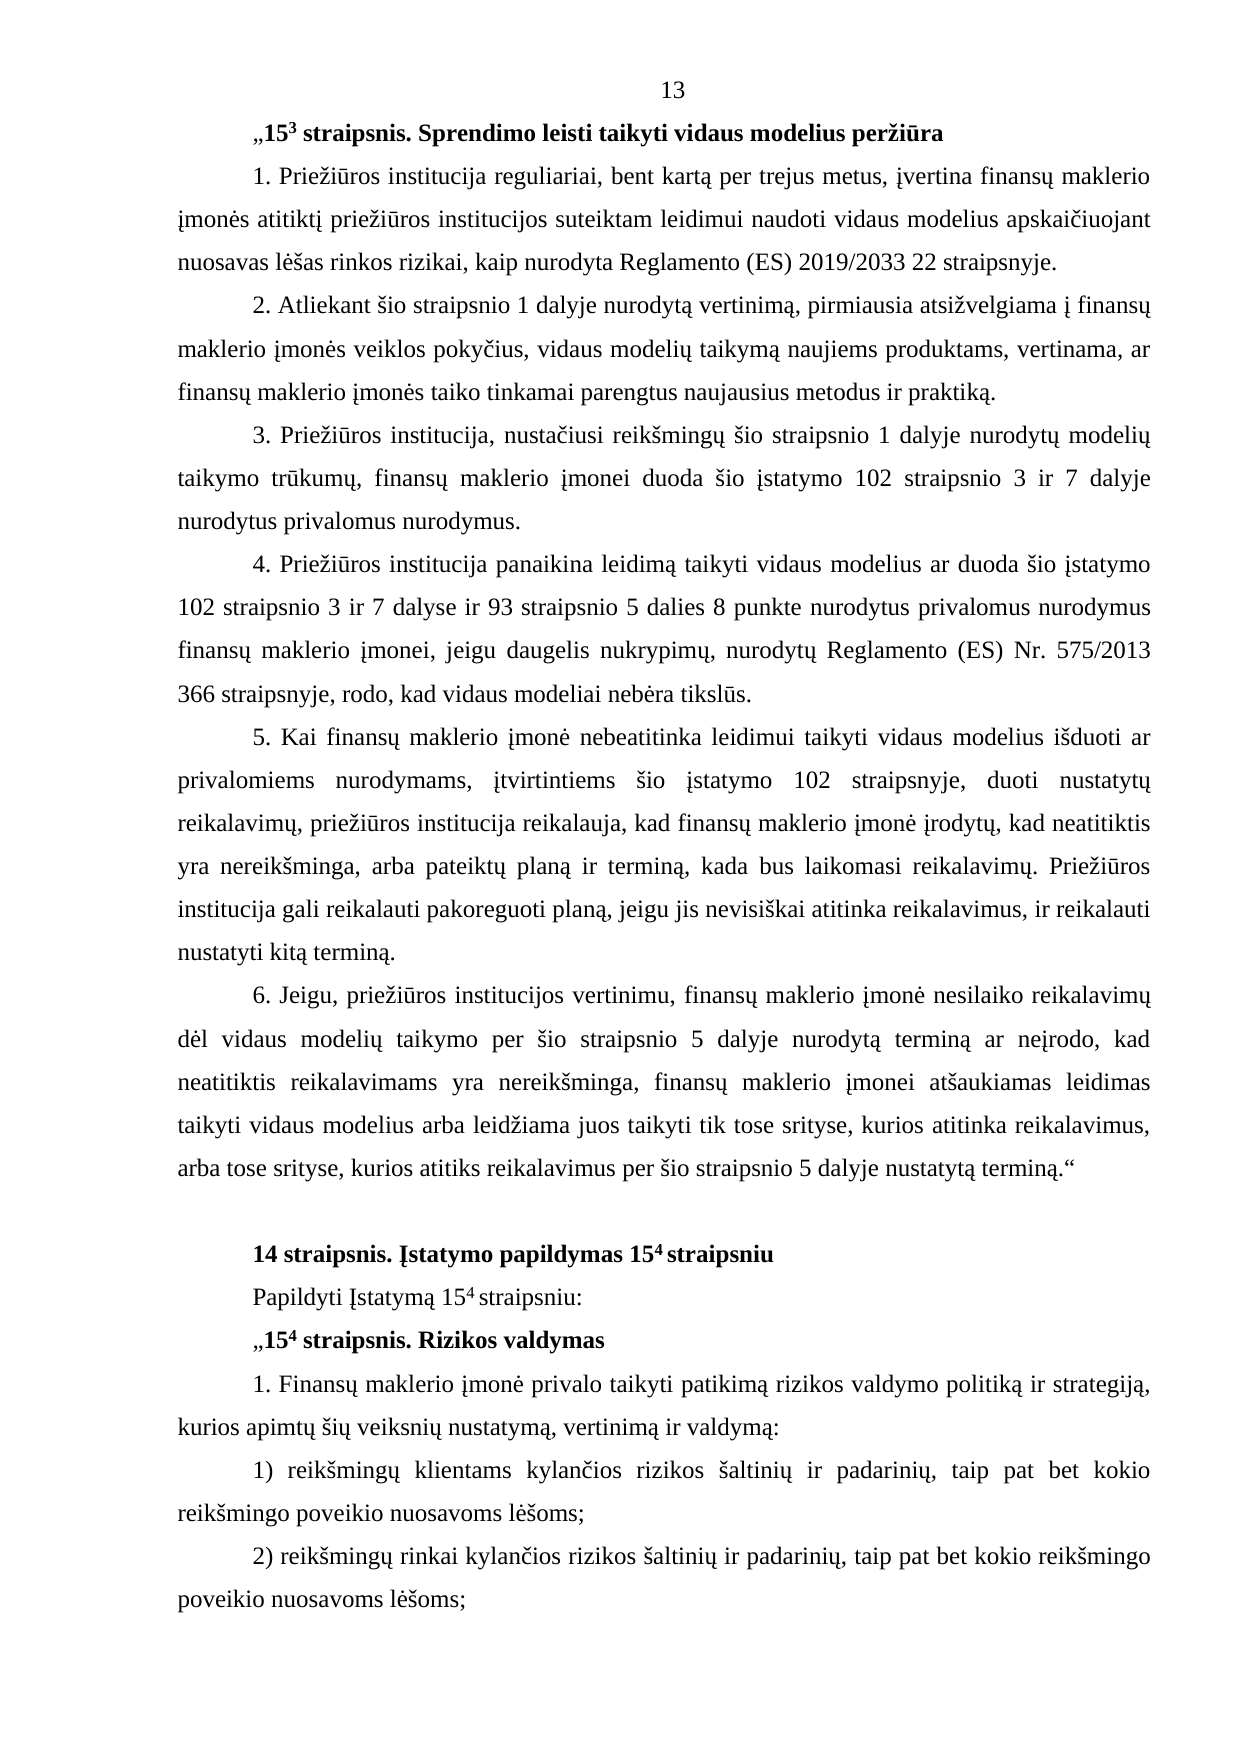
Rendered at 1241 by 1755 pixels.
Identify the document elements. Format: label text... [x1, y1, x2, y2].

text 14 straipsnis. Įstatymo papildymas 154 straipsniu [177, 1239, 1152, 1268]
text „153 straipsnis. Sprendimo leisti taikyti vidaus modelius peržiūra [177, 118, 1152, 147]
text Papildyti Įstatymą 154 straipsniu: [177, 1282, 1152, 1311]
text 1. Priežiūros institucija reguliariai, bent kartą per trejus metus, įvertina finansų maklerio įmonės atitiktį priežiūros institucijos suteiktam leidimui naudoti vidaus modelius apskaičiuojant nuosavas lėšas rinkos rizikai, kaip nurodyta Reglamento (ES) 2019/2033 22 straipsnyje. [177, 161, 1152, 276]
text „154 straipsnis. Rizikos valdymas [177, 1326, 1152, 1354]
text 1) reikšmingų klientams kylančios rizikos šaltinių ir padarinių, taip pat bet kokio reikšmingo poveikio nuosavoms lėšoms; [177, 1455, 1152, 1527]
text 3. Priežiūros institucija, nustačiusi reikšmingų šio straipsnio 1 dalyje nurodytų modelių taikymo trūkumų, finansų maklerio įmonei duoda šio įstatymo 102 straipsnio 3 ir 7 dalyje nurodytus privalomus nurodymus. [177, 420, 1152, 535]
text 5. Kai finansų maklerio įmonė nebeatitinka leidimui taikyti vidaus modelius išduoti ar privalomiems nurodymams, įtvirtintiems šio įstatymo 102 straipsnyje, duoti nustatytų reikalavimų, priežiūros institucija reikalauja, kad finansų maklerio įmonė įrodytų, kad neatitiktis yra nereikšminga, arba pateiktų planą ir terminą, kada bus laikomasi reikalavimų. Priežiūros institucija gali reikalauti pakoreguoti planą, jeigu jis nevisiškai atitinka reikalavimus, ir reikalauti nustatyti kitą terminą. [177, 722, 1152, 966]
text 2. Atliekant šio straipsnio 1 dalyje nurodytą vertinimą, pirmiausia atsižvelgiama į finansų maklerio įmonės veiklos pokyčius, vidaus modelių taikymą naujiems produktams, vertinama, ar finansų maklerio įmonės taiko tinkamai parengtus naujausius metodus ir praktiką. [177, 291, 1152, 406]
text 2) reikšmingų rinkai kylančios rizikos šaltinių ir padarinių, taip pat bet kokio reikšmingo poveikio nuosavoms lėšoms; [177, 1541, 1152, 1613]
text 4. Priežiūros institucija panaikina leidimą taikyti vidaus modelius ar duoda šio įstatymo 102 straipsnio 3 ir 7 dalyse ir 93 straipsnio 5 dalies 8 punkte nurodytus privalomus nurodymus finansų maklerio įmonei, jeigu daugelis nukrypimų, nurodytų Reglamento (ES) Nr. 575/2013 366 straipsnyje, rodo, kad vidaus modeliai nebėra tikslūs. [177, 549, 1152, 707]
text 6. Jeigu, priežiūros institucijos vertinimu, finansų maklerio įmonė nesilaiko reikalavimų dėl vidaus modelių taikymo per šio straipsnio 5 dalyje nurodytą terminą ar neįrodo, kad neatitiktis reikalavimams yra nereikšminga, finansų maklerio įmonei atšaukiamas leidimas taikyti vidaus modelius arba leidžiama juos taikyti tik tose srityse, kurios atitinka reikalavimus, arba tose srityse, kurios atitiks reikalavimus per šio straipsnio 5 dalyje nustatytą terminą.“ [177, 981, 1152, 1182]
text 1. Finansų maklerio įmonė privalo taikyti patikimą rizikos valdymo politiką ir strategiją, kurios apimtų šių veiksnių nustatymą, vertinimą ir valdymą: [177, 1369, 1152, 1441]
